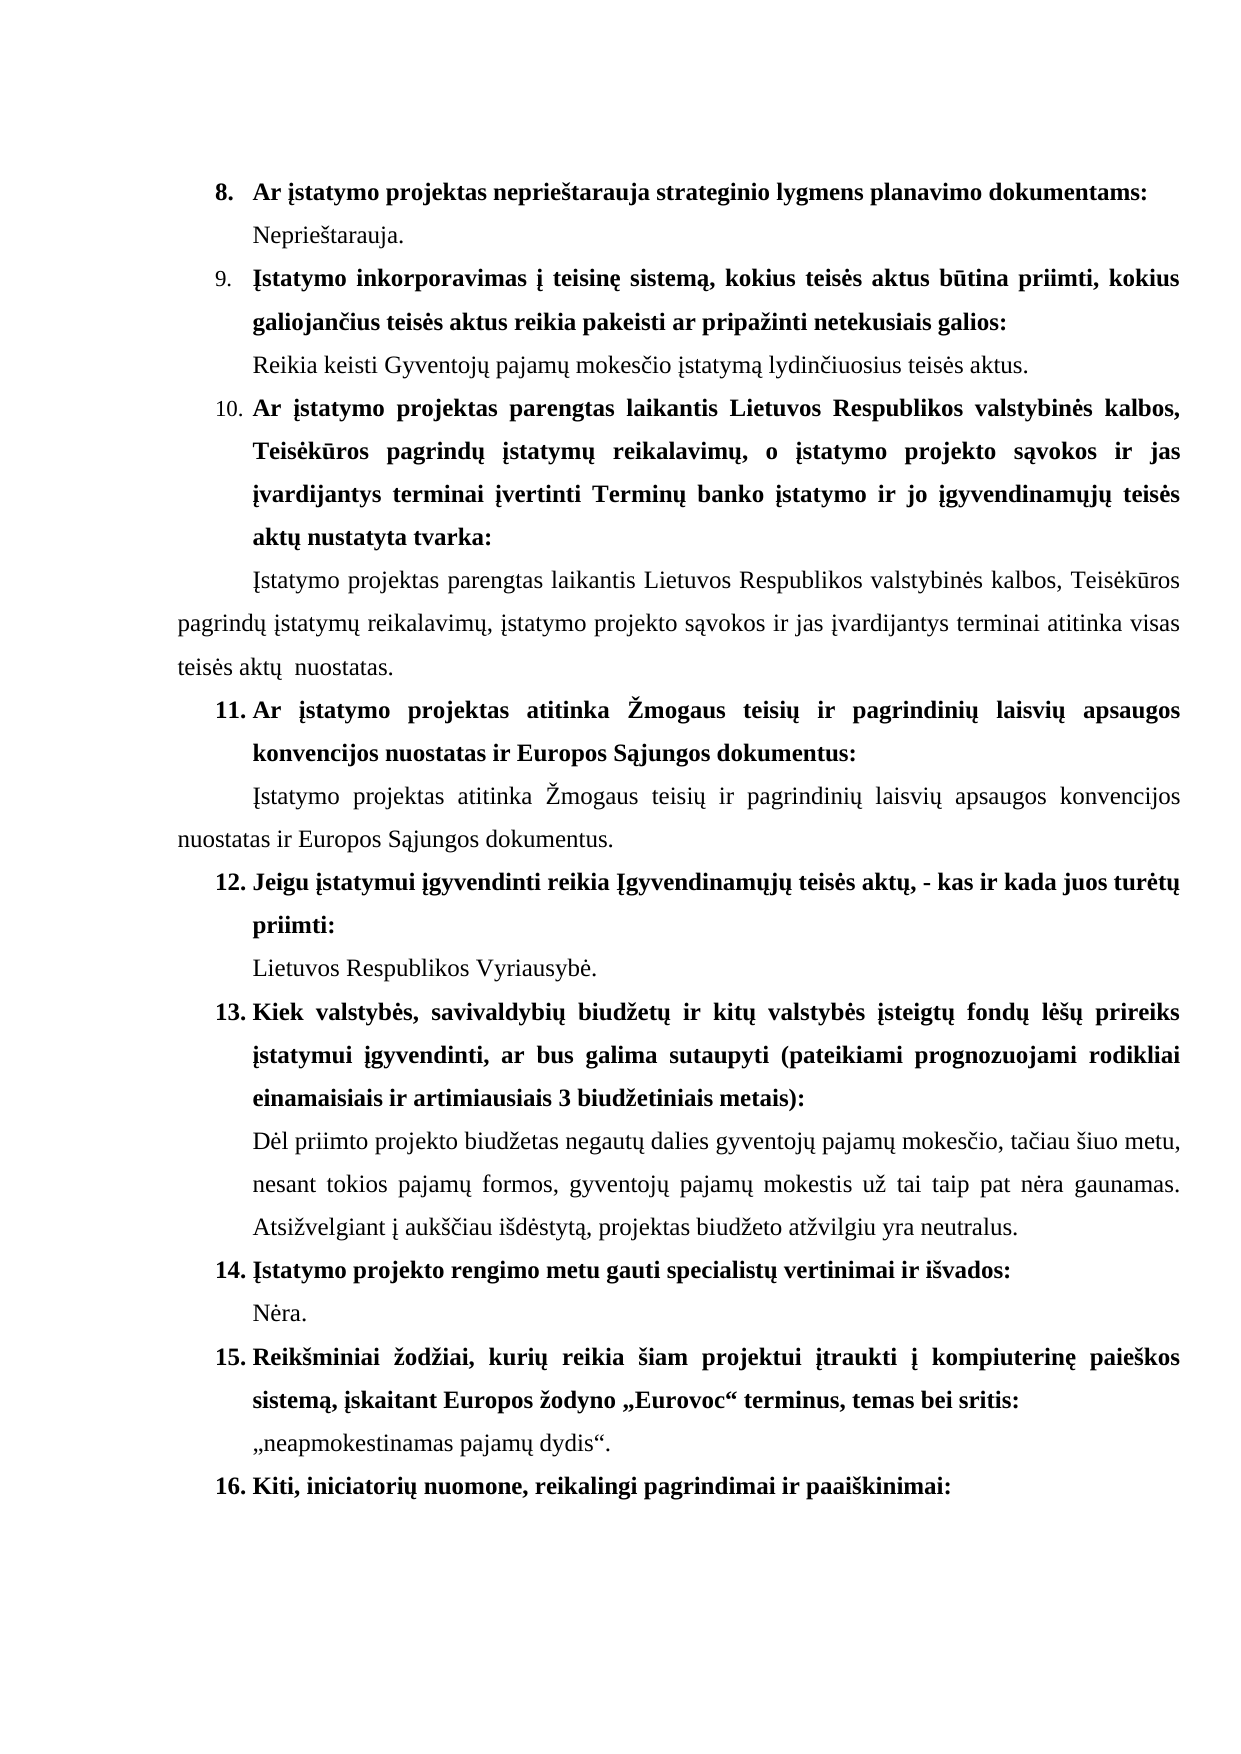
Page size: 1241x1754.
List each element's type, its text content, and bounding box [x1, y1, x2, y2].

text Dėl priimto projekto biudžetas negautų dalies gyventojų pajamų mokesčio, tačiau šiuo metu, nesant tokios pajamų formos, gyventojų pajamų mokestis už tai taip pat nėra gaunamas. Atsižvelgiant į aukščiau išdėstytą, projektas biudžeto atžvilgiu yra neutralus. [252, 1126, 1181, 1241]
list Reikšminiai žodžiai, kurių reikia šiam projektui įtraukti į kompiuterinę paieškos sistemą, įskaitant Europos žodyno „Eurovoc“ terminus, temas bei sritis: [215, 1342, 1181, 1413]
list Ar įstatymo projektas atitinka Žmogaus teisių ir pagrindinių laisvių apsaugos konvencijos nuostatas ir Europos Sąjungos dokumentus: [215, 695, 1181, 767]
text Nėra. [252, 1298, 1181, 1327]
list Ar įstatymo projektas parengtas laikantis Lietuvos Respublikos valstybinės kalbos, Teisėkūros pagrindų įstatymų reikalavimų, o įstatymo projekto sąvokos ir jas įvardijantys terminai įvertinti Terminų banko įstatymo ir jo įgyvendinamųjų teisės aktų nustatyta tvarka: [215, 393, 1181, 551]
text „neapmokestinamas pajamų dydis“. [252, 1428, 1181, 1457]
list Neprieštarauja. [252, 220, 1181, 249]
text Lietuvos Respublikos Vyriausybė. [252, 953, 1181, 982]
list Įstatymo inkorporavimas į teisinę sistemą, kokius teisės aktus būtina priimti, kokius galiojančius teisės aktus reikia pakeisti ar pripažinti netekusiais galios: [215, 263, 1181, 335]
list Reikia keisti Gyventojų pajamų mokesčio įstatymą lydinčiuosius teisės aktus. [252, 350, 1181, 378]
text Įstatymo projektas atitinka Žmogaus teisių ir pagrindinių laisvių apsaugos konvencijos nuostatas ir Europos Sąjungos dokumentus. [177, 781, 1181, 853]
text Įstatymo projektas parengtas laikantis Lietuvos Respublikos valstybinės kalbos, Teisėkūros pagrindų įstatymų reikalavimų, įstatymo projekto sąvokos ir jas įvardijantys terminai atitinka visas teisės aktų nuostatas. [177, 565, 1181, 680]
list Ar įstatymo projektas neprieštarauja strateginio lygmens planavimo dokumentams: [215, 177, 1181, 206]
list Įstatymo projekto rengimo metu gauti specialistų vertinimai ir išvados: [215, 1255, 1181, 1284]
list Jeigu įstatymui įgyvendinti reikia Įgyvendinamųjų teisės aktų, - kas ir kada juos turėtų priimti: [215, 867, 1181, 939]
list Kiek valstybės, savivaldybių biudžetų ir kitų valstybės įsteigtų fondų lėšų prireiks įstatymui įgyvendinti, ar bus galima sutaupyti (pateikiami prognozuojami rodikliai einamaisiais ir artimiausiais 3 biudžetiniais metais): [215, 997, 1181, 1112]
list Kiti, iniciatorių nuomone, reikalingi pagrindimai ir paaiškinimai: [215, 1471, 1181, 1500]
